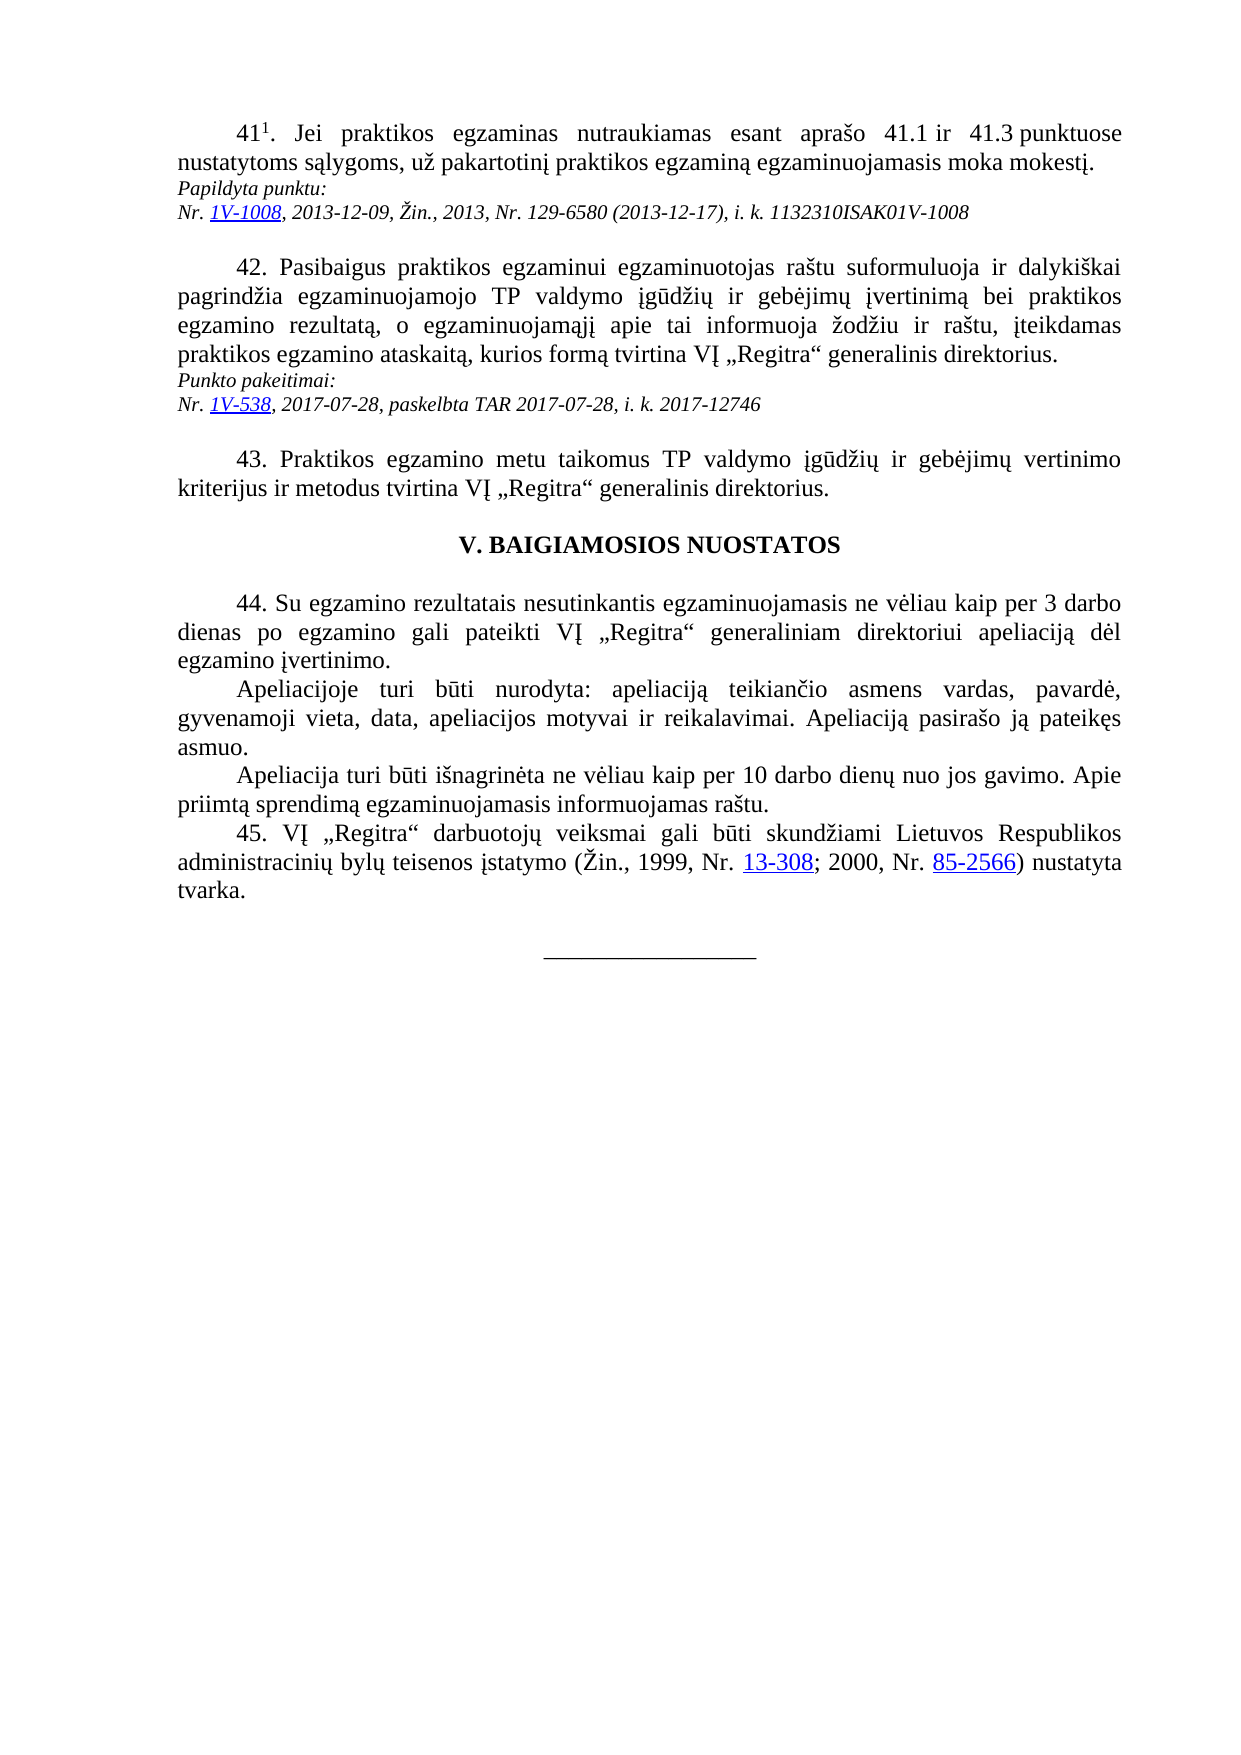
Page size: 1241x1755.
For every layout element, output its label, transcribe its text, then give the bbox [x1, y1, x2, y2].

text V. BAIGIAMOSIOS NUOSTATOS [177, 531, 1122, 559]
subtitle 42. Pasibaigus praktikos egzaminui egzaminuotojas raštu suformuluoja ir dalykiškai pagrindžia egzaminuojamojo TP valdymo įgūdžių ir gebėjimų įvertinimą bei praktikos egzamino rezultatą, o egzaminuojamąjį apie tai informuoja žodžiu ir raštu, įteikdamas praktikos egzamino ataskaitą, kurios formą tvirtina VĮ „Regitra“ generalinis direktorius. [177, 252, 1122, 367]
text _________________ [177, 933, 1122, 962]
text 43. Praktikos egzamino metu taikomus TP valdymo įgūdžių ir gebėjimų vertinimo kriterijus ir metodus tvirtina VĮ „Regitra“ generalinis direktorius. [177, 444, 1122, 502]
text 411. Jei praktikos egzaminas nutraukiamas esant aprašo 41.1 ir 41.3 punktuose nustatytoms sąlygoms, už pakartotinį praktikos egzaminą egzaminuojamasis moka mokestį. [177, 118, 1122, 176]
text 45. VĮ „Regitra“ darbuotojų veiksmai gali būti skundžiami Lietuvos Respublikos administracinių bylų teisenos įstatymo (Žin., 1999, Nr. 13-308; 2000, Nr. 85-2566) nustatyta tvarka. [177, 818, 1122, 904]
text Apeliacijoje turi būti nurodyta: apeliaciją teikiančio asmens vardas, pavardė, gyvenamoji vieta, data, apeliacijos motyvai ir reikalavimai. Apeliaciją pasirašo ją pateikęs asmuo. [177, 674, 1122, 761]
text Apeliacija turi būti išnagrinėta ne vėliau kaip per 10 darbo dienų nuo jos gavimo. Apie priimtą sprendimą egzaminuojamasis informuojamas raštu. [177, 761, 1122, 818]
text Nr. 1V-538, 2017-07-28, paskelbta TAR 2017-07-28, i. k. 2017-12746 [177, 392, 1122, 416]
text 44. Su egzamino rezultatais nesutinkantis egzaminuojamasis ne vėliau kaip per 3 darbo dienas po egzamino gali pateikti VĮ „Regitra“ generaliniam direktoriui apeliaciją dėl egzamino įvertinimo. [177, 588, 1122, 674]
text Papildyta punktu: [177, 176, 1122, 200]
text Punkto pakeitimai: [177, 367, 1122, 392]
text Nr. 1V-1008, 2013-12-09, Žin., 2013, Nr. 129-6580 (2013-12-17), i. k. 1132310ISAK01V-1008 [177, 200, 1122, 224]
